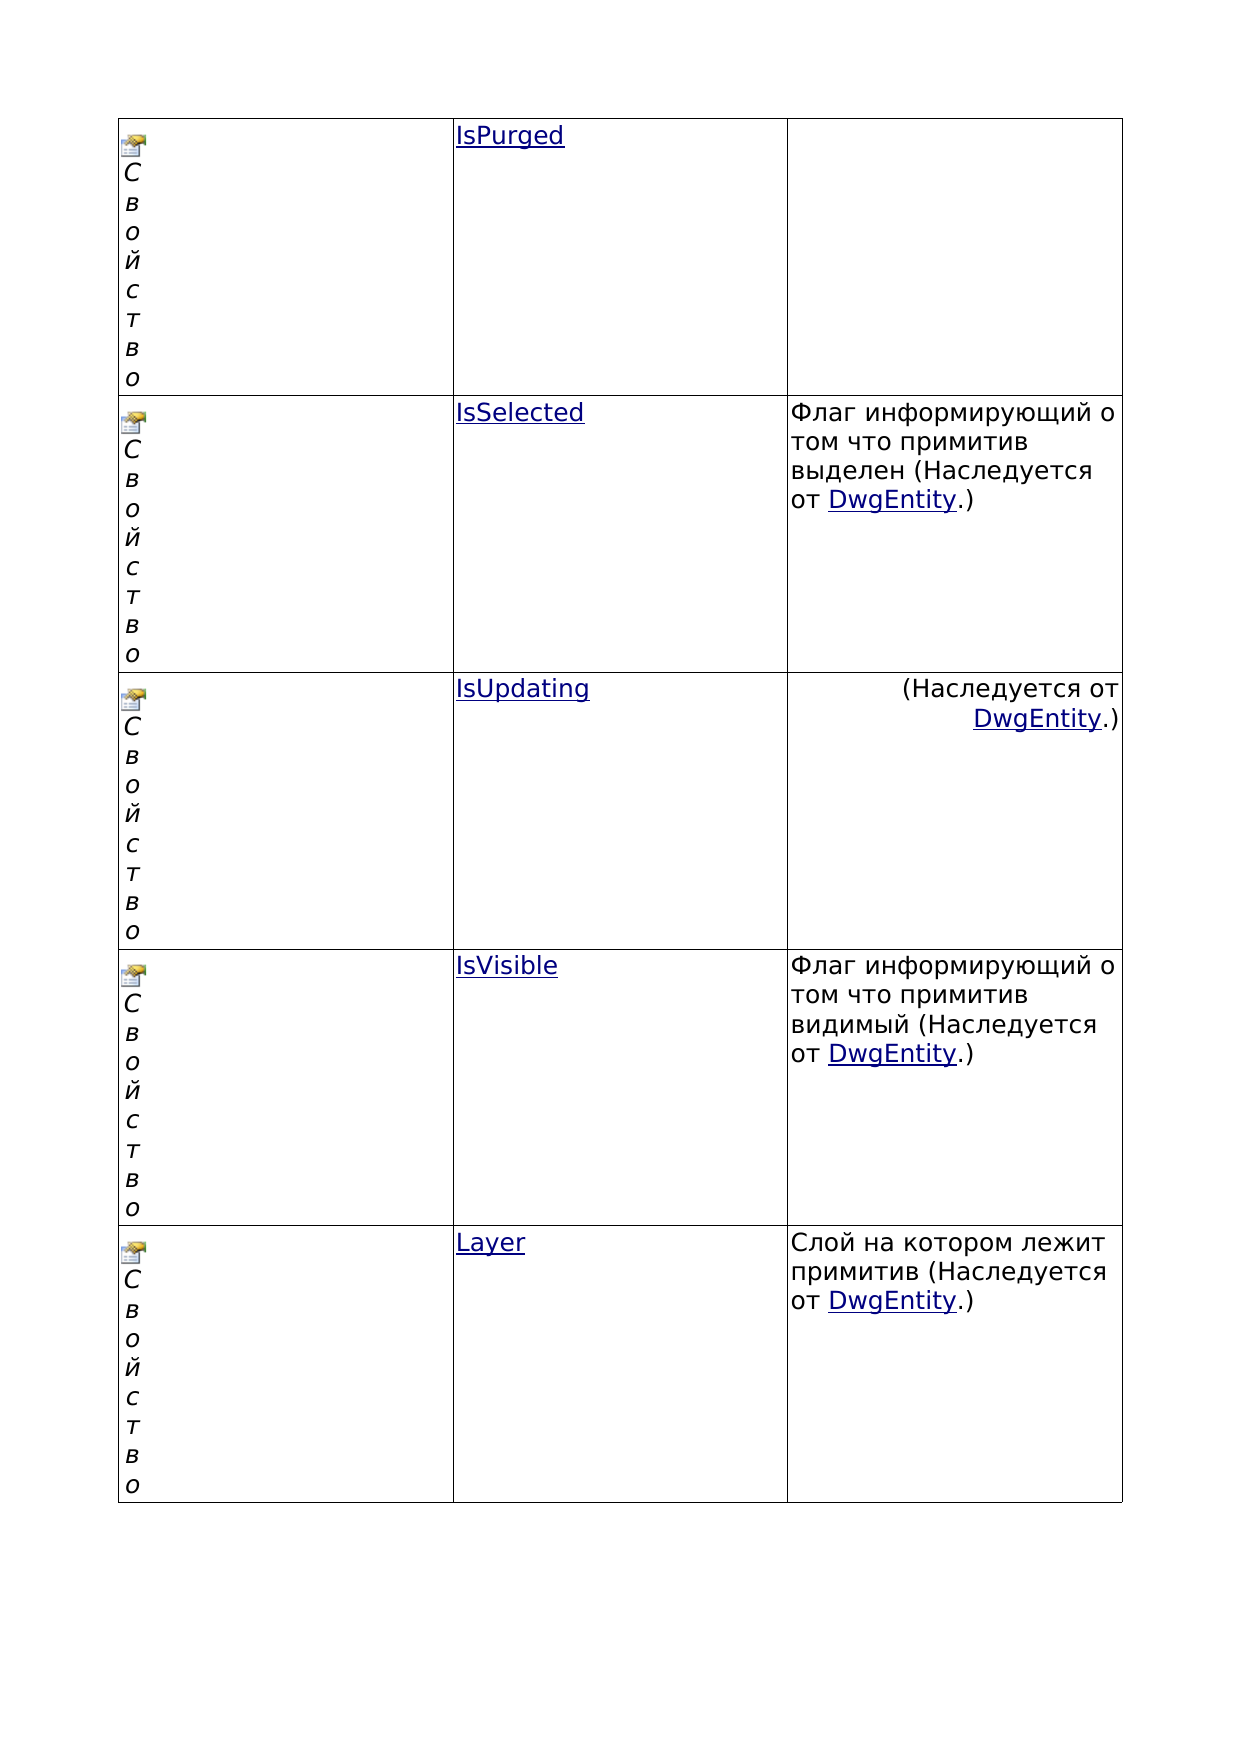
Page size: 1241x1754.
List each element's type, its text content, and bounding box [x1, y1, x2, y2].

table_cell IsSelected [454, 396, 787, 672]
table_cell IsVisible [454, 950, 787, 1225]
picture [121, 410, 147, 436]
table_cell [119, 396, 453, 672]
table_cell [788, 119, 1122, 395]
picture [121, 1240, 147, 1266]
picture [121, 133, 147, 159]
table_cell [119, 1226, 453, 1502]
table_cell Флаг информирующий о том что примитив выделен (Наследуется от DwgEntity.) [788, 396, 1122, 672]
picture [121, 687, 147, 713]
table_cell IsUpdating [454, 673, 787, 948]
table_cell [119, 950, 453, 1225]
picture [121, 963, 147, 989]
table_cell [119, 119, 453, 395]
table_cell [119, 673, 453, 948]
table_cell (Наследуется от DwgEntity.) [788, 673, 1122, 948]
table_cell Флаг информирующий о том что примитив видимый (Наследуется от DwgEntity.) [788, 950, 1122, 1225]
table_cell Слой на котором лежит примитив (Наследуется от DwgEntity.) [788, 1226, 1122, 1502]
table_cell IsPurged [454, 119, 787, 395]
table_cell Layer [454, 1226, 787, 1502]
